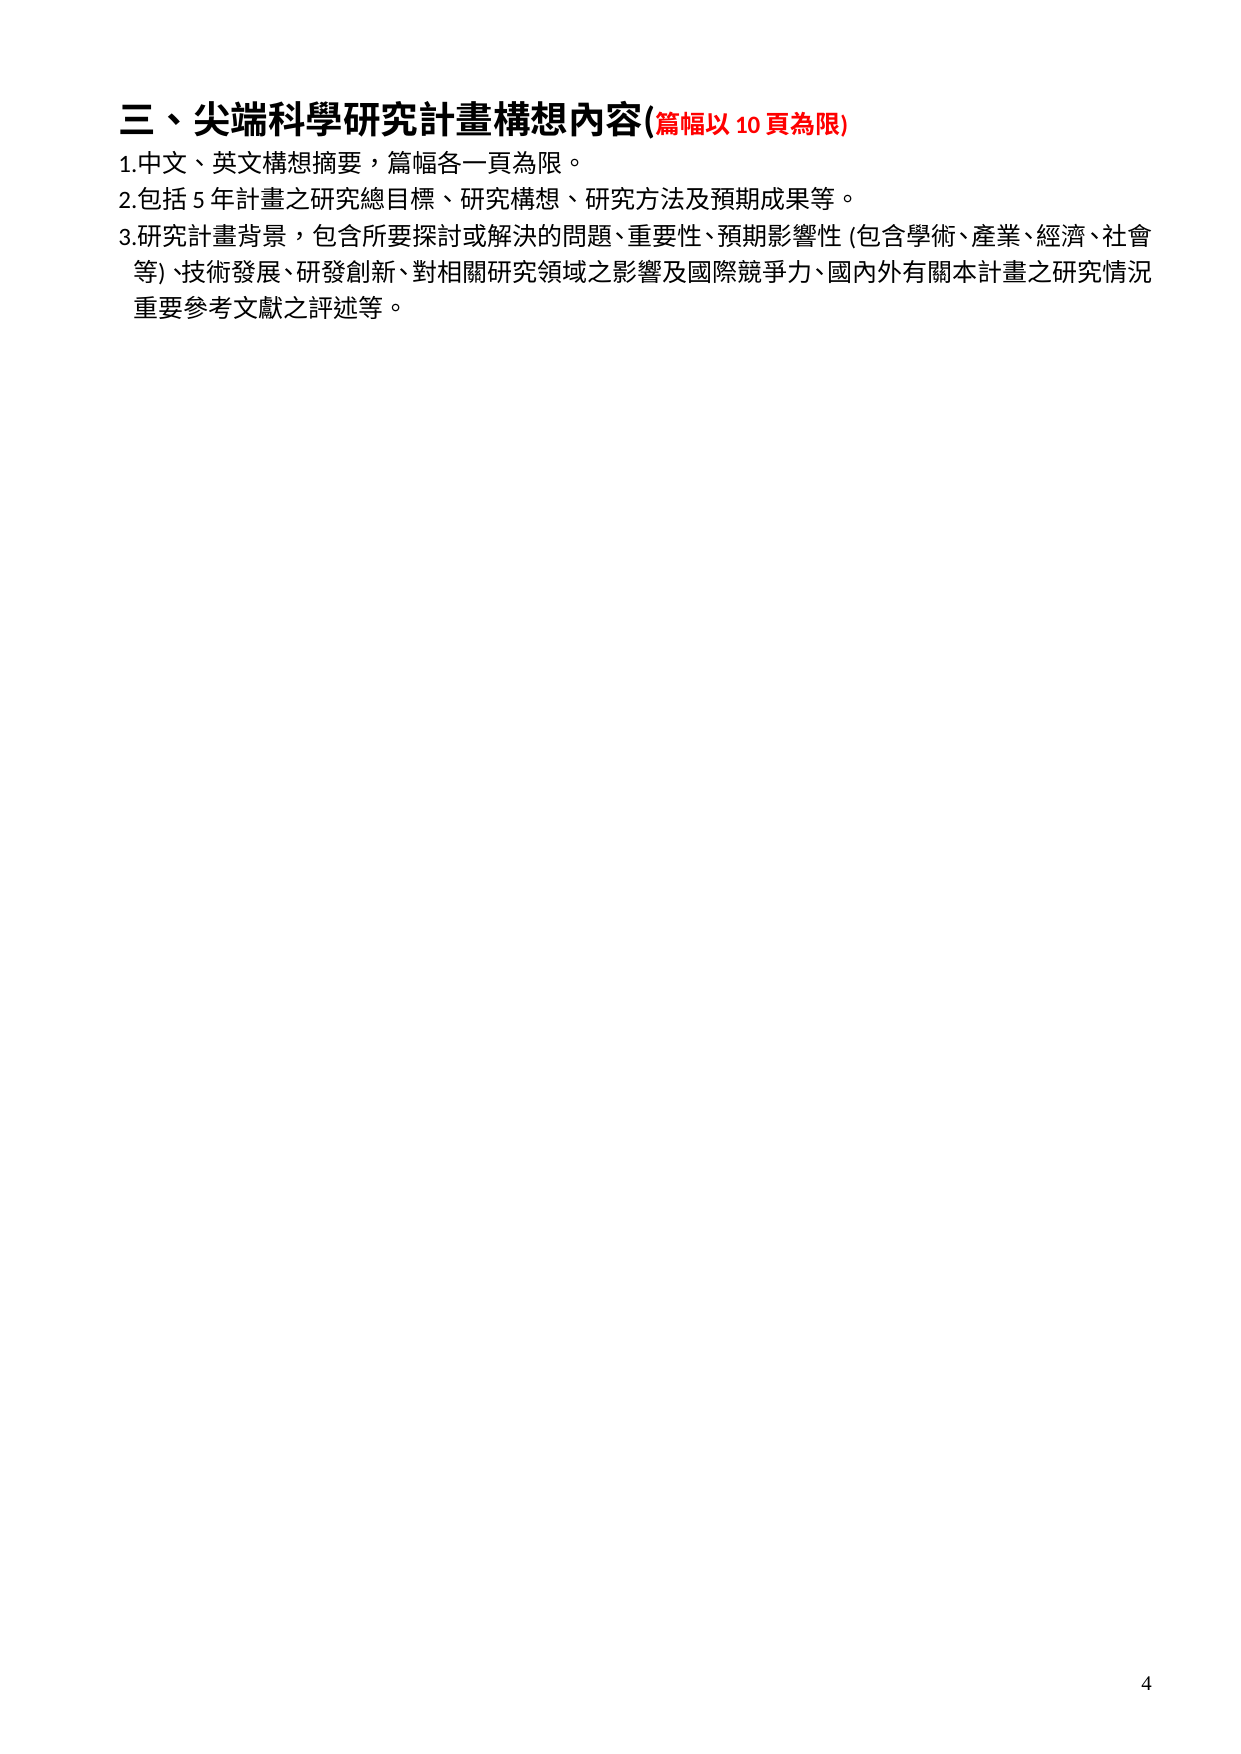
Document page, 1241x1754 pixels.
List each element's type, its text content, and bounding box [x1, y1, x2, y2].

text 1.中文、英文構想摘要，篇幅各一頁為限。 [118, 144, 1114, 180]
text 3.研究計畫背景，包含所要探討或解決的問題、重要性、預期影響性 (包含學術、產業、經濟、社會等)、技術發展、研發創新、對相關研究領域之影響及國際競爭力、國內外有關本計畫之研究情況、重要參考文獻之評述等。 [118, 216, 1152, 325]
text 三、尖端科學研究計畫構想內容(篇幅以10頁為限) [118, 89, 1114, 144]
text 2.包括5年計畫之研究總目標、研究構想、研究方法及預期成果等。 [118, 180, 1114, 216]
